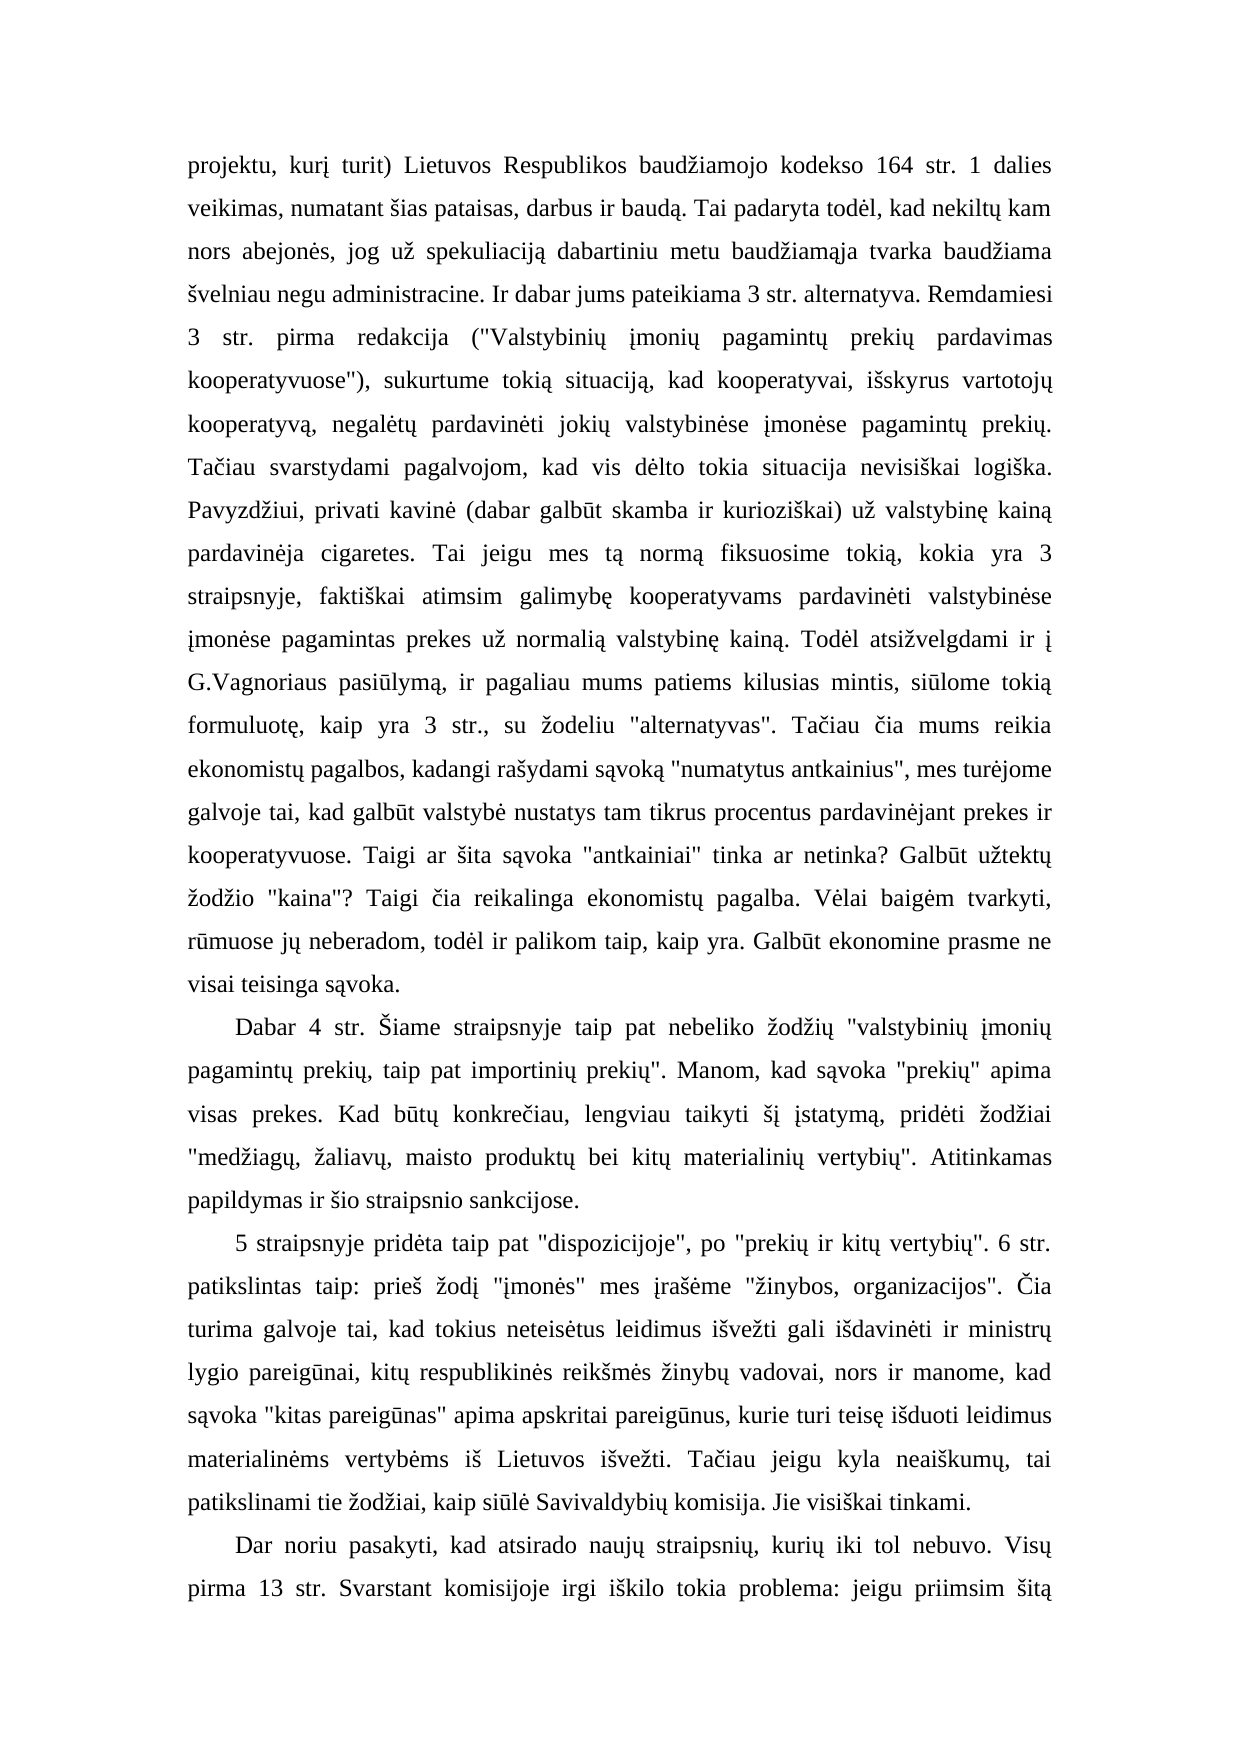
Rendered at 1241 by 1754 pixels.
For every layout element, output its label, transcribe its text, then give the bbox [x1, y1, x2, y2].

text Dar noriu pasakyti, kad atsirado naujų straipsnių, kurių iki tol nebuvo. Visų pirma 13 str. Svarstant komisijoje irgi iškilo tokia problema: jeigu priimsim šitą [187, 1530, 1053, 1602]
text 5 straipsnyje pridėta taip pat "dispozicijoje", po "prekių ir kitų vertybių". 6 str. patikslintas taip: prieš žodį "įmonės" mes įrašėme "žinybos, organizacijos". Čia turima galvoje tai, kad tokius neteisėtus leidimus išvežti gali išdavinėti ir ministrų lygio pareigūnai, kitų respublikinės reikšmės žinybų vadovai, nors ir manome, kad sąvoka "kitas pareigūnas" apima apskritai pareigūnus, kurie turi teisę išduoti leidimus materialinėms vertybėms iš Lietuvos išvežti. Tačiau jeigu kyla neaiškumų, tai patikslinami tie žodžiai, kaip siūlė Savivaldybių komisija. Jie visiškai tinkami. [187, 1228, 1053, 1516]
text Dabar 4 str. Šiame straipsnyje taip pat nebeliko žodžių "valstybinių įmonių pagamintų prekių, taip pat importinių prekių". Manom, kad sąvoka "prekių" apima visas prekes. Kad būtų konkrečiau, lengviau taikyti šį įstatymą, pridėti žodžiai "medžiagų, žaliavų, maisto produktų bei kitų materialinių vertybių". Atitinkamas papildymas ir šio straipsnio sankcijose. [187, 1012, 1053, 1214]
text projektu, kurį turit) Lietuvos Respublikos baudžiamojo kodekso 164 str. 1 dalies veikimas, numatant šias pataisas, darbus ir baudą. Tai padaryta todėl, kad nekiltų kam nors abejonės, jog už spekuliaciją dabartiniu metu baudžiamąja tvarka baudžiama švelniau negu administracine. Ir dabar jums pateikiama 3 str. alternatyva. Remda­miesi 3 str. pirma redakcija ("Valstybinių įmonių pagamintų prekių pardavi­mas kooperatyvuose"), sukurtume tokią situaciją, kad kooperatyvai, išsky­rus vartotojų kooperatyvą, negalėtų pardavinėti jokių valstybinėse įmonėse pagamintų prekių. Tačiau svarstydami pagalvojom, kad vis dėlto tokia situa­cija nevisiškai logiška. Pavyzdžiui, privati kavinė (dabar galbūt skamba ir kurioziškai) už valstybinę kainą pardavinėja cigaretes. Tai jeigu mes tą normą fiksuosime tokią, kokia yra 3 straipsnyje, faktiškai atimsim galimybę kooperatyvams pardavinėti valstybinėse įmonėse pagamintas prekes už nor­malią valstybinę kainą. Todėl atsižvelgdami ir į G.Vagnoriaus pasiūlymą, ir pagaliau mums patiems kilusias mintis, siūlome tokią formuluotę, kaip yra 3 str., su žodeliu "alternatyvas". Tačiau čia mums reikia ekonomistų pagalbos, kadangi rašydami sąvoką "numatytus antkainius", mes turėjome galvoje tai, kad galbūt valstybė nustatys tam tikrus procentus pardavinėjant prekes ir kooperatyvuose. Taigi ar šita sąvoka "antkainiai" tinka ar netinka? Galbūt užtektų žodžio "kaina"? Taigi čia reikalinga ekonomistų pagalba. Vėlai baigėm tvarkyti, rūmuose jų neberadom, todėl ir palikom taip, kaip yra. Galbūt ekonomine prasme ne visai teisinga sąvoka. [187, 150, 1053, 998]
